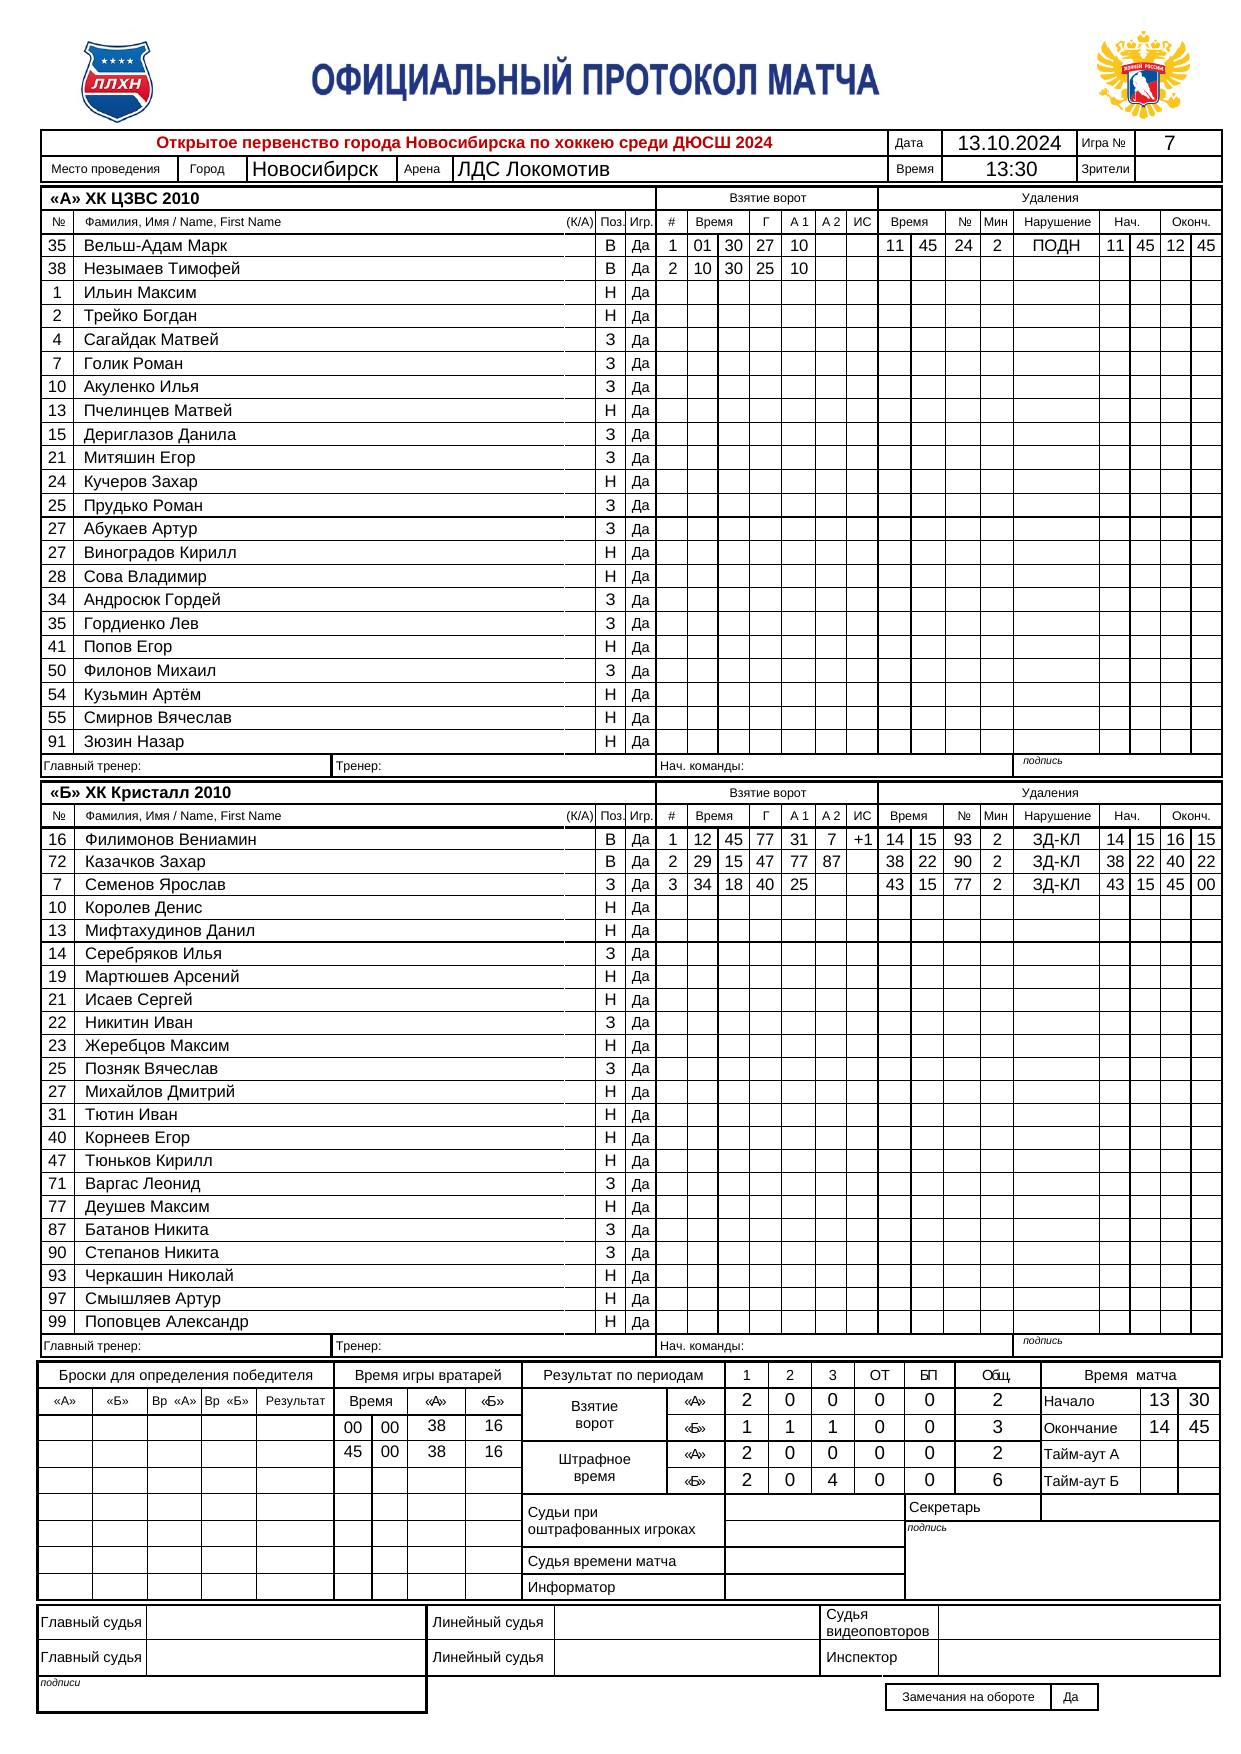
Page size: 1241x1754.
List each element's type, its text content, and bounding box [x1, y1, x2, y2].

table_cell [816, 423, 846, 445]
table_cell [816, 399, 846, 422]
table_cell [657, 612, 687, 634]
table_cell [565, 966, 595, 987]
table_cell [879, 1035, 910, 1057]
table_cell Позняк Вячеслав [75, 1058, 564, 1079]
table_cell Мин [981, 805, 1013, 826]
table_cell подписи [39, 1677, 425, 1711]
table_cell [847, 850, 877, 872]
table_cell [1100, 612, 1129, 634]
table_cell [981, 730, 1013, 753]
table_cell (К/А) [565, 211, 595, 233]
table_cell Н [596, 1288, 625, 1310]
table_cell [750, 1288, 781, 1310]
table_cell Арена [398, 157, 452, 181]
table_cell [750, 659, 781, 682]
table_cell [565, 328, 595, 351]
table_cell [719, 399, 749, 422]
table_cell [946, 588, 980, 611]
table_cell 7 [42, 352, 73, 374]
table_cell [981, 352, 1013, 374]
table_cell Зюзин Назар [74, 730, 564, 753]
table_cell 2 [42, 305, 73, 327]
table_cell [782, 423, 815, 445]
table_cell [1100, 707, 1129, 729]
table_cell 35 [42, 612, 73, 634]
table_cell Да [626, 1173, 655, 1195]
table_cell [981, 328, 1013, 351]
table_header Общ. [956, 1363, 1040, 1387]
table_cell З [596, 328, 625, 351]
table_cell Казачков Захар [75, 850, 564, 872]
table_cell [719, 989, 749, 1011]
table_cell [816, 1196, 846, 1218]
table_header Время матча [1042, 1363, 1219, 1387]
table_cell Поповцев Александр [75, 1311, 564, 1333]
table_cell [565, 1035, 595, 1057]
table_cell [847, 423, 877, 445]
table_header Время игры вратарей [335, 1363, 521, 1387]
table_cell 50 [42, 659, 73, 682]
table_cell [944, 1242, 980, 1264]
table_cell [750, 1219, 781, 1241]
table_cell [657, 1265, 687, 1287]
table_cell [1100, 423, 1129, 445]
table_cell 97 [42, 1288, 74, 1310]
table_cell Михайлов Дмитрий [75, 1081, 564, 1103]
table_cell [816, 730, 846, 753]
table_cell Трейко Богдан [74, 305, 564, 327]
table_cell [981, 1058, 1013, 1079]
table_cell [335, 1468, 371, 1493]
table_cell 45 [1161, 874, 1190, 895]
table_cell [257, 1416, 333, 1440]
table_cell Да [626, 829, 655, 849]
table_cell [782, 446, 815, 469]
table_cell [1100, 328, 1129, 351]
table_cell [565, 989, 595, 1011]
table_cell [847, 1173, 877, 1195]
table_cell [1131, 966, 1160, 987]
table_cell [565, 518, 595, 540]
table_cell Главный тренер: [42, 755, 330, 776]
table_cell [1014, 683, 1099, 706]
table_cell [816, 588, 846, 611]
table_cell 0 [769, 1442, 811, 1467]
table_cell [257, 1441, 333, 1467]
table_cell [879, 1265, 910, 1287]
table_cell Филимонов Вениамин [75, 829, 564, 849]
table_cell [1014, 470, 1099, 493]
table_cell [1161, 636, 1190, 658]
table_cell [981, 1311, 1013, 1333]
table_cell [148, 1521, 201, 1546]
table_cell Серебряков Илья [75, 943, 564, 964]
table_cell 77 [750, 829, 781, 849]
table_cell 3 [657, 874, 687, 895]
table_cell А 2 [816, 211, 846, 233]
table_cell [912, 1173, 943, 1195]
table_cell [1014, 588, 1099, 611]
table_cell Нач. команды: [657, 1335, 1012, 1356]
table_cell З [596, 943, 625, 964]
table_cell [981, 1035, 1013, 1057]
table_cell [912, 588, 945, 611]
table_cell [750, 1265, 781, 1287]
table_cell [1161, 730, 1190, 753]
table_cell Н [596, 541, 625, 564]
table_cell [1100, 1173, 1129, 1195]
table_cell [726, 1495, 904, 1520]
table_cell [1131, 989, 1160, 1011]
table_cell [565, 446, 595, 469]
table_cell [816, 874, 846, 895]
table_cell [981, 305, 1013, 327]
table_cell ИС [847, 211, 877, 233]
table_cell [408, 1494, 465, 1520]
table_cell [657, 518, 687, 540]
table_cell [335, 1521, 371, 1546]
table_cell Место проведения [42, 157, 177, 181]
table_cell [1192, 1196, 1221, 1218]
table_cell [912, 470, 945, 493]
table_cell [879, 305, 910, 327]
table_cell [912, 257, 945, 280]
table_cell [688, 1196, 717, 1218]
table_cell Смирнов Вячеслав [74, 707, 564, 729]
table_cell [946, 707, 980, 729]
table_cell [93, 1441, 147, 1467]
table_cell [847, 636, 877, 658]
table_cell [408, 1574, 465, 1599]
table_cell Да [626, 1219, 655, 1241]
table_cell [1014, 1081, 1099, 1103]
table_cell 43 [1100, 874, 1129, 895]
table_cell Да [626, 1288, 655, 1310]
table_cell 14 [1141, 1415, 1177, 1440]
table_cell [1100, 281, 1129, 303]
table_cell Абукаев Артур [74, 518, 564, 540]
table_cell [688, 541, 717, 564]
table_cell [1131, 1311, 1160, 1333]
table_cell [1161, 896, 1190, 918]
table_cell [750, 541, 781, 564]
table_cell [847, 328, 877, 351]
table_cell [1014, 1058, 1099, 1079]
table_cell [1192, 920, 1221, 941]
table_cell 25 [42, 494, 73, 516]
table_cell Время [879, 805, 943, 826]
table_cell [1192, 588, 1221, 611]
table_cell [750, 612, 781, 634]
table_cell [466, 1521, 521, 1546]
table_cell [1014, 659, 1099, 682]
table_cell [1161, 399, 1190, 422]
table_cell [847, 1265, 877, 1287]
table_cell [408, 1521, 465, 1546]
table_cell 10 [42, 896, 74, 918]
table_cell [750, 305, 781, 327]
table_cell 25 [42, 1058, 74, 1079]
table_cell Андросюк Гордей [74, 588, 564, 611]
table_cell [1161, 1219, 1190, 1241]
table_cell [944, 1012, 980, 1033]
table_cell [1161, 1150, 1190, 1172]
table_header «А» ХК ЦЗВС 2010 [42, 188, 655, 209]
table_cell [719, 659, 749, 682]
table_cell Дериглазов Данила [74, 423, 564, 445]
table_cell [466, 1574, 521, 1599]
table_cell [39, 1574, 92, 1599]
table_cell [726, 1575, 904, 1599]
table_cell ЗД-КЛ [1014, 850, 1099, 872]
table_cell 25 [782, 874, 815, 895]
table_cell [1192, 565, 1221, 587]
table_cell [202, 1521, 256, 1546]
table_cell Н [596, 730, 625, 753]
table_cell [912, 1012, 943, 1033]
table_cell [1131, 541, 1160, 564]
table_cell [847, 707, 877, 729]
table_cell 01 [688, 235, 717, 256]
table_cell [782, 730, 815, 753]
table_cell Г [750, 211, 781, 233]
table_cell [782, 659, 815, 682]
table_cell [750, 1058, 781, 1079]
table_cell [39, 1547, 92, 1573]
table_header Взятие ворот [657, 783, 877, 803]
table_cell 15 [1192, 829, 1221, 849]
table_cell [981, 376, 1013, 398]
table_cell [944, 896, 980, 918]
table_cell 16 [1161, 829, 1190, 849]
table_cell [879, 966, 910, 987]
table_cell [657, 966, 687, 987]
table_cell [335, 1494, 371, 1520]
table_cell [1131, 730, 1160, 753]
table_cell 15 [912, 874, 943, 895]
table_cell [816, 1265, 846, 1287]
table_cell [912, 305, 945, 327]
table_cell [657, 399, 687, 422]
table_cell Главный судья [39, 1606, 146, 1639]
table_cell «А» [39, 1389, 92, 1413]
table_cell [719, 588, 749, 611]
table_cell Да [626, 636, 655, 658]
table_cell Да [626, 850, 655, 872]
table_cell [1131, 1265, 1160, 1287]
table_cell [1100, 966, 1129, 987]
table_cell В [596, 257, 625, 280]
table_header Удаления [879, 188, 1221, 209]
table_cell [565, 1012, 595, 1033]
table_cell [944, 1173, 980, 1195]
table_cell [688, 636, 717, 658]
table_cell [688, 707, 717, 729]
table_cell 34 [42, 588, 73, 611]
table_cell 30 [719, 235, 749, 256]
table_cell [719, 423, 749, 445]
table_cell [879, 1288, 910, 1310]
table_cell [1131, 494, 1160, 516]
table_cell 99 [42, 1311, 74, 1333]
table_cell [912, 1219, 943, 1241]
table_cell [1192, 730, 1221, 753]
table_cell 13 [1141, 1389, 1177, 1413]
table_cell [879, 470, 910, 493]
table_cell [1100, 1242, 1129, 1264]
table_cell З [596, 518, 625, 540]
table_cell [816, 257, 846, 280]
table_cell [565, 1196, 595, 1218]
table_cell [148, 1416, 201, 1440]
table_cell [816, 1035, 846, 1057]
table_cell [879, 1311, 910, 1333]
table_cell 00 [373, 1441, 407, 1467]
table_cell [657, 565, 687, 587]
table_cell 38 [879, 850, 910, 872]
table_cell [879, 989, 910, 1011]
table_cell [726, 1548, 904, 1573]
table_cell [816, 1081, 846, 1103]
table_cell [816, 966, 846, 987]
table_cell Да [626, 1150, 655, 1172]
table_cell [1192, 1311, 1221, 1333]
table_cell [1131, 281, 1160, 303]
table_cell [719, 1081, 749, 1103]
table_cell Да [626, 376, 655, 398]
table_cell [946, 470, 980, 493]
table_cell [202, 1494, 256, 1520]
table_cell [688, 1219, 717, 1241]
table_cell [782, 896, 815, 918]
table_cell [879, 1196, 910, 1218]
table_cell 40 [750, 874, 781, 895]
table_cell [879, 1058, 910, 1079]
table_cell [1161, 1127, 1190, 1149]
table_cell [657, 1173, 687, 1195]
table_cell 2 [981, 829, 1013, 849]
table_cell 0 [905, 1442, 954, 1467]
table_cell [1100, 683, 1129, 706]
table_cell [565, 235, 595, 256]
table_cell [1161, 1012, 1190, 1033]
table_cell [879, 636, 910, 658]
table_cell [750, 446, 781, 469]
table_cell Да [626, 1081, 655, 1103]
table_cell [1014, 1242, 1099, 1264]
table_cell Семенов Ярослав [75, 874, 564, 895]
table_cell [657, 707, 687, 729]
table_cell [1014, 920, 1099, 941]
table_cell [946, 328, 980, 351]
table_cell [946, 305, 980, 327]
table_cell 16 [466, 1416, 521, 1440]
table_cell [93, 1521, 147, 1546]
table_cell Да [626, 1104, 655, 1126]
table_cell 16 [42, 829, 74, 849]
table_cell [1161, 352, 1190, 374]
table_cell [657, 1311, 687, 1333]
table_cell [912, 1127, 943, 1149]
table_cell [719, 494, 749, 516]
table_cell [847, 966, 877, 987]
table_cell [981, 989, 1013, 1011]
table_cell 90 [944, 850, 980, 872]
table_cell [688, 966, 717, 987]
table_cell 27 [750, 235, 781, 256]
table_cell [1100, 257, 1129, 280]
table_cell [1014, 446, 1099, 469]
table_cell [1141, 1468, 1177, 1493]
table_cell [816, 1219, 846, 1241]
table_cell 38 [408, 1441, 465, 1467]
table_cell [726, 1521, 904, 1546]
table_cell Судья времени матча [523, 1548, 724, 1573]
table_cell [1100, 399, 1129, 422]
table_cell Да [626, 446, 655, 469]
table_cell [847, 920, 877, 941]
table_cell Результат [257, 1389, 333, 1413]
table_cell (К/А) [565, 805, 595, 826]
table_cell Тюньков Кирилл [75, 1150, 564, 1172]
table_header БП [905, 1363, 954, 1387]
table_cell [1192, 1219, 1221, 1241]
table_cell [847, 352, 877, 374]
table_cell Да [626, 683, 655, 706]
table_cell Пчелинцев Матвей [74, 399, 564, 422]
table_cell А 2 [816, 805, 846, 826]
table_cell [688, 565, 717, 587]
table_cell [912, 636, 945, 658]
table_cell 2 [956, 1389, 1040, 1413]
table_cell [816, 281, 846, 303]
table_cell [39, 1416, 92, 1440]
table_cell [719, 896, 749, 918]
table_cell [1100, 1081, 1129, 1103]
table_cell [657, 376, 687, 398]
table_cell [782, 707, 815, 729]
table_cell [719, 707, 749, 729]
table_cell [688, 281, 717, 303]
table_cell [1100, 588, 1129, 611]
table_cell [1161, 612, 1190, 634]
table_cell 22 [1131, 850, 1160, 872]
table_cell [1100, 636, 1129, 658]
table_cell [1192, 943, 1221, 964]
table_cell Да [626, 1127, 655, 1149]
table_cell [1014, 399, 1099, 422]
table_cell [946, 281, 980, 303]
table_cell [946, 446, 980, 469]
table_cell [981, 636, 1013, 658]
table_cell [1131, 683, 1160, 706]
table_cell 24 [42, 470, 73, 493]
table_cell [719, 966, 749, 987]
table_cell [912, 1150, 943, 1172]
table_cell [782, 1150, 815, 1172]
table_cell 1 [812, 1415, 854, 1440]
table_cell Главный судья [39, 1640, 146, 1675]
table_cell [565, 707, 595, 729]
table_cell [1161, 518, 1190, 540]
table_cell [1014, 423, 1099, 445]
table_cell [981, 1104, 1013, 1126]
table_cell [202, 1574, 256, 1599]
table_cell [657, 683, 687, 706]
table_cell [1161, 1104, 1190, 1126]
table_cell [816, 518, 846, 540]
table_cell 27 [42, 1081, 74, 1103]
table_cell [1161, 588, 1190, 611]
table_cell [879, 1219, 910, 1241]
table_cell [555, 1640, 819, 1675]
table_cell [782, 1012, 815, 1033]
table_cell [1131, 1081, 1160, 1103]
table_header Броски для определения победителя [39, 1363, 333, 1387]
table_cell [782, 1104, 815, 1126]
table_header 7 [1136, 131, 1221, 155]
table_cell [657, 1196, 687, 1218]
table_cell ЗД-КЛ [1014, 874, 1099, 895]
table_cell [719, 1035, 749, 1057]
table_cell Нач. команды: [657, 755, 1012, 776]
table_cell Нарушение [1014, 211, 1099, 233]
table_cell [1161, 1058, 1190, 1079]
table_cell [1100, 470, 1129, 493]
table_cell +1 [847, 829, 877, 849]
table_cell [93, 1574, 147, 1599]
table_cell Виноградов Кирилл [74, 541, 564, 564]
table_cell [1014, 896, 1099, 918]
table_cell [565, 1058, 595, 1079]
table_cell [944, 943, 980, 964]
table_cell 14 [879, 829, 910, 849]
table_cell [939, 1640, 1219, 1675]
table_cell [782, 636, 815, 658]
table_cell № [42, 805, 74, 826]
table_cell [1161, 1288, 1190, 1310]
table_cell Да [626, 1012, 655, 1033]
table_cell 15 [1131, 874, 1160, 895]
table_cell [944, 1081, 980, 1103]
table_cell [879, 399, 910, 422]
table_cell [879, 1127, 910, 1149]
table_cell [782, 1173, 815, 1195]
table_cell ПОДН [1014, 235, 1099, 256]
table_cell [688, 896, 717, 918]
table_cell 77 [782, 850, 815, 872]
table_cell [750, 518, 781, 540]
table_cell [912, 896, 943, 918]
table_cell [879, 518, 910, 540]
table_cell Да [626, 874, 655, 895]
table_cell 71 [42, 1173, 74, 1195]
table_cell «А» [668, 1389, 724, 1413]
table_cell [782, 328, 815, 351]
table_cell [946, 376, 980, 398]
table_header 1 [726, 1363, 768, 1387]
table_cell [1014, 707, 1099, 729]
table_cell [750, 636, 781, 658]
table_cell 23 [42, 1035, 74, 1057]
table_cell [1161, 989, 1190, 1011]
table_cell Н [596, 1035, 625, 1057]
table_cell 2 [981, 874, 1013, 895]
table_cell 1 [657, 235, 687, 256]
table_cell 54 [42, 683, 73, 706]
table_cell [816, 541, 846, 564]
table_cell 22 [42, 1012, 74, 1033]
table_cell Окончание [1042, 1415, 1140, 1440]
table_cell [847, 376, 877, 398]
table_cell 1 [769, 1415, 811, 1440]
table_cell [816, 352, 846, 374]
table_cell [719, 1127, 749, 1149]
table_cell Да [626, 470, 655, 493]
table_cell [847, 446, 877, 469]
table_cell [816, 376, 846, 398]
table_cell [981, 1242, 1013, 1264]
table_cell [1161, 659, 1190, 682]
table_cell 00 [335, 1416, 371, 1440]
table_cell [719, 305, 749, 327]
table_cell 11 [1100, 235, 1129, 256]
table_cell [1192, 683, 1221, 706]
table_cell Начало [1042, 1389, 1140, 1413]
table_cell Н [596, 636, 625, 658]
table_cell [912, 730, 945, 753]
table_cell [847, 305, 877, 327]
table_cell 14 [42, 943, 74, 964]
table_cell 13:30 [943, 157, 1076, 181]
table_cell [944, 920, 980, 941]
table_cell [847, 470, 877, 493]
table_cell [847, 1081, 877, 1103]
table_cell подпись [1014, 755, 1221, 776]
table_cell [565, 1242, 595, 1264]
table_cell Да [626, 943, 655, 964]
table_cell Н [596, 305, 625, 327]
table_cell [1100, 920, 1129, 941]
table_cell Да [626, 1035, 655, 1057]
table_cell [1131, 1035, 1160, 1057]
table_cell «А» [408, 1389, 465, 1413]
table_cell [879, 257, 910, 280]
table_cell [847, 1150, 877, 1172]
table_cell [847, 874, 877, 895]
table_cell [1161, 423, 1190, 445]
table_cell 2 [657, 850, 687, 872]
table_cell З [596, 423, 625, 445]
table_cell [1131, 1219, 1160, 1241]
table_cell [750, 588, 781, 611]
table_cell ЗД-КЛ [1014, 829, 1099, 849]
table_cell [750, 470, 781, 493]
table_cell [1100, 565, 1129, 587]
table_cell 16 [466, 1441, 521, 1467]
table_cell З [596, 588, 625, 611]
table_cell [847, 494, 877, 516]
table_cell [944, 1035, 980, 1057]
table_cell [946, 352, 980, 374]
table_cell [847, 989, 877, 1011]
table_cell [1161, 494, 1190, 516]
table_cell [688, 470, 717, 493]
table_cell [1161, 376, 1190, 398]
table_cell Время [688, 211, 749, 233]
table_cell [1179, 1468, 1219, 1493]
table_cell Время [335, 1389, 407, 1413]
table_cell [719, 565, 749, 587]
table_cell [93, 1468, 147, 1493]
table_cell [1131, 1196, 1160, 1218]
table_cell [565, 1150, 595, 1172]
table_cell 40 [42, 1127, 74, 1149]
table_cell [1014, 1104, 1099, 1126]
table_cell [565, 1265, 595, 1287]
table_cell Исаев Сергей [75, 989, 564, 1011]
table_cell [879, 352, 910, 374]
table_cell [688, 446, 717, 469]
table_cell А 1 [782, 805, 815, 826]
table_cell В [596, 829, 625, 849]
table_cell [1161, 920, 1190, 941]
table_cell [147, 1640, 425, 1675]
table_cell З [596, 1058, 625, 1079]
table_cell 38 [1100, 850, 1129, 872]
table_cell 2 [657, 257, 687, 280]
table_cell Н [596, 1150, 625, 1172]
table_cell [1100, 943, 1129, 964]
table_cell 45 [1192, 235, 1221, 256]
table_cell [981, 1196, 1013, 1218]
table_cell 45 [1131, 235, 1160, 256]
table_cell 47 [750, 850, 781, 872]
table_cell [1100, 1104, 1129, 1126]
table_cell Королев Денис [75, 896, 564, 918]
table_cell [782, 352, 815, 374]
table_cell Кучеров Захар [74, 470, 564, 493]
table_cell [565, 1288, 595, 1310]
table_cell 28 [42, 565, 73, 587]
table_cell [847, 281, 877, 303]
table_cell З [596, 612, 625, 634]
table_cell [688, 1265, 717, 1287]
table_cell [879, 612, 910, 634]
table_cell 22 [912, 850, 943, 872]
table_cell Степанов Никита [75, 1242, 564, 1264]
table_cell [1192, 1012, 1221, 1033]
table_cell [1014, 966, 1099, 987]
table_cell [1192, 1173, 1221, 1195]
table_cell [565, 636, 595, 658]
table_cell [1131, 612, 1160, 634]
table_cell [657, 943, 687, 964]
table_cell [981, 1127, 1013, 1149]
table_cell [719, 612, 749, 634]
table_cell Да [626, 281, 655, 303]
table_cell [1014, 943, 1099, 964]
table_cell [1014, 1173, 1099, 1195]
table_cell [657, 494, 687, 516]
table_cell З [596, 494, 625, 516]
table_cell [912, 376, 945, 398]
table_cell [565, 730, 595, 753]
table_cell [946, 399, 980, 422]
table_cell [981, 1173, 1013, 1195]
table_cell Главный тренер: [42, 1335, 330, 1356]
table_cell [1161, 1173, 1190, 1195]
table_cell Никитин Иван [75, 1012, 564, 1033]
table_cell № [42, 211, 73, 233]
table_cell Да [626, 305, 655, 327]
table_cell [1192, 352, 1221, 374]
table_cell [816, 470, 846, 493]
table_cell [202, 1416, 256, 1440]
table_cell 0 [905, 1389, 954, 1413]
table_cell [912, 1104, 943, 1126]
table_cell [912, 494, 945, 516]
table_cell [565, 1311, 595, 1333]
table_cell Смышляев Артур [75, 1288, 564, 1310]
table_cell [466, 1494, 521, 1520]
table_cell [912, 943, 943, 964]
table_cell [657, 1104, 687, 1126]
table_cell Н [596, 707, 625, 729]
table_cell [657, 659, 687, 682]
table_cell 14 [1100, 829, 1129, 849]
table_cell [981, 1219, 1013, 1241]
table_cell 15 [719, 850, 749, 872]
table_cell [1161, 966, 1190, 987]
table_cell [847, 565, 877, 587]
table_cell Тренер: [333, 1335, 655, 1356]
table_cell 0 [769, 1468, 811, 1493]
table_cell Голик Роман [74, 352, 564, 374]
table_cell [981, 966, 1013, 987]
table_cell Батанов Никита [75, 1219, 564, 1241]
table_cell 0 [905, 1468, 954, 1493]
table_cell [1161, 305, 1190, 327]
table_cell [750, 1081, 781, 1103]
table_cell [816, 683, 846, 706]
table_cell Митяшин Егор [74, 446, 564, 469]
table_cell [782, 518, 815, 540]
table_cell Попов Егор [74, 636, 564, 658]
table_cell [879, 1242, 910, 1264]
table_cell [847, 943, 877, 964]
table_cell [847, 1035, 877, 1057]
table_cell [565, 565, 595, 587]
table_cell Г [750, 805, 781, 826]
table_cell [657, 588, 687, 611]
table_cell [719, 1012, 749, 1033]
table_cell [1131, 565, 1160, 587]
table_cell [816, 328, 846, 351]
table_cell Фамилия, Имя / Name, First Name [74, 211, 565, 233]
table_cell [944, 1127, 980, 1149]
table_cell 2 [726, 1442, 768, 1467]
table_cell [847, 399, 877, 422]
table_cell 87 [42, 1219, 74, 1241]
table_cell 30 [719, 257, 749, 280]
table_cell [565, 683, 595, 706]
table_cell [981, 659, 1013, 682]
table_cell [981, 1265, 1013, 1287]
table_cell Да [626, 1265, 655, 1287]
table_cell Новосибирск [248, 157, 396, 181]
table_cell [782, 494, 815, 516]
table_cell [879, 920, 910, 941]
table_cell [750, 1104, 781, 1126]
table_cell [847, 1127, 877, 1149]
table_cell [1131, 518, 1160, 540]
table_cell [782, 281, 815, 303]
table_cell [1014, 1265, 1099, 1287]
table_cell [912, 1196, 943, 1218]
table_cell Поз. [596, 805, 625, 826]
table_cell [688, 423, 717, 445]
table_cell [1014, 494, 1099, 516]
table_cell В [596, 235, 625, 256]
table_cell [1131, 707, 1160, 729]
table_cell [39, 1494, 92, 1520]
table_cell [565, 896, 595, 918]
table_cell [688, 588, 717, 611]
table_cell 35 [42, 235, 73, 256]
table_cell [688, 683, 717, 706]
table_cell [1100, 1127, 1129, 1149]
table_cell [750, 943, 781, 964]
table_cell Вр «А» [148, 1389, 201, 1413]
table_cell Да [626, 1242, 655, 1264]
table_cell [1161, 446, 1190, 469]
table_cell [408, 1468, 465, 1493]
table_cell [816, 305, 846, 327]
table_cell [688, 1058, 717, 1079]
table_cell [719, 920, 749, 941]
table_cell [1014, 1219, 1099, 1241]
table_cell [257, 1574, 333, 1599]
table_cell [688, 328, 717, 351]
table_cell Н [596, 1196, 625, 1218]
table_cell [912, 281, 945, 303]
table_cell [1014, 281, 1099, 303]
table_cell [688, 1288, 717, 1310]
table_header Открытое первенство города Новосибирска по хоккею среди ДЮСШ 2024 [42, 131, 887, 155]
table_cell [1192, 399, 1221, 422]
table_cell [1014, 730, 1099, 753]
table_cell [750, 494, 781, 516]
table_cell [816, 989, 846, 1011]
table_cell [565, 1104, 595, 1126]
table_cell [944, 1265, 980, 1287]
table_cell [750, 1035, 781, 1057]
table_header 3 [812, 1363, 854, 1387]
table_cell [879, 1104, 910, 1126]
table_cell [657, 896, 687, 918]
table_cell [1100, 1058, 1129, 1079]
table_cell [657, 1288, 687, 1310]
table_cell [335, 1547, 371, 1573]
table_header Результат по периодам [523, 1363, 724, 1387]
table_cell [657, 328, 687, 351]
table_cell [1192, 1058, 1221, 1079]
table_cell Н [596, 1311, 625, 1333]
table_cell [147, 1606, 425, 1639]
table_cell Время [889, 157, 941, 181]
table_cell 15 [42, 423, 73, 445]
table_cell 0 [812, 1389, 854, 1413]
table_cell [847, 1219, 877, 1241]
table_cell 15 [1131, 829, 1160, 849]
table_cell [373, 1574, 407, 1599]
table_cell [879, 328, 910, 351]
table_cell [565, 829, 595, 849]
table_cell [719, 636, 749, 658]
table_cell [782, 943, 815, 964]
table_cell [719, 683, 749, 706]
table_cell Да [626, 920, 655, 941]
table_cell 45 [719, 829, 749, 849]
table_cell Н [596, 565, 625, 587]
table_cell [657, 1242, 687, 1264]
table_cell Варгас Леонид [75, 1173, 564, 1195]
table_cell [719, 1219, 749, 1241]
table_cell З [596, 1012, 625, 1033]
table_cell 29 [688, 850, 717, 872]
table_cell [1014, 1196, 1099, 1218]
table_cell [816, 896, 846, 918]
table_cell [565, 541, 595, 564]
table_cell [816, 565, 846, 587]
table_cell [944, 966, 980, 987]
table_cell Н [596, 399, 625, 422]
table_cell Черкашин Николай [75, 1265, 564, 1287]
table_header 2 [769, 1363, 811, 1387]
table_cell Корнеев Егор [75, 1127, 564, 1149]
table_cell ИС [847, 805, 877, 826]
table_cell [555, 1606, 819, 1639]
table_cell [1100, 1150, 1129, 1172]
table_header Удаления [879, 783, 1221, 803]
table_cell [750, 683, 781, 706]
table_cell [750, 896, 781, 918]
table_cell [946, 494, 980, 516]
table_cell 25 [750, 257, 781, 280]
table_cell [688, 518, 717, 540]
table_cell [688, 1173, 717, 1195]
table_cell [782, 376, 815, 398]
table_cell [847, 1242, 877, 1264]
table_cell [912, 399, 945, 422]
table_cell Да [626, 399, 655, 422]
table_cell [912, 1265, 943, 1287]
table_cell 40 [1161, 850, 1190, 872]
table_cell [688, 943, 717, 964]
table_cell [688, 376, 717, 398]
table_cell В [596, 850, 625, 872]
table_cell З [596, 446, 625, 469]
table_cell [657, 352, 687, 374]
table_cell [1192, 494, 1221, 516]
table_cell [688, 1104, 717, 1126]
table_cell [944, 1196, 980, 1218]
table_cell [1192, 1035, 1221, 1057]
table_cell 10 [782, 257, 815, 280]
table_cell 0 [855, 1442, 904, 1467]
table_cell 0 [905, 1415, 954, 1440]
table_cell # [657, 211, 687, 233]
table_cell [847, 588, 877, 611]
table_cell Деушев Максим [75, 1196, 564, 1218]
table_cell [1100, 1196, 1129, 1218]
table_cell [719, 470, 749, 493]
table_cell Да [626, 588, 655, 611]
table_cell [816, 1127, 846, 1149]
table_cell [1131, 257, 1160, 280]
table_cell [946, 659, 980, 682]
table_cell [912, 966, 943, 987]
table_cell [879, 943, 910, 964]
table_cell [1161, 943, 1190, 964]
table_cell [657, 470, 687, 493]
table_cell [1192, 1150, 1221, 1172]
table_cell [1192, 541, 1221, 564]
table_cell [1192, 446, 1221, 469]
table_cell «Б » [466, 1389, 521, 1413]
table_cell А 1 [782, 211, 815, 233]
table_cell [565, 1173, 595, 1195]
table_cell [466, 1468, 521, 1493]
table_cell [847, 235, 877, 256]
table_cell 13 [42, 920, 74, 941]
table_cell [1014, 1288, 1099, 1310]
table_cell [202, 1441, 256, 1467]
table_cell [719, 281, 749, 303]
table_cell [946, 612, 980, 634]
table_cell [879, 376, 910, 398]
table_cell Да [626, 1196, 655, 1218]
table_cell 90 [42, 1242, 74, 1264]
table_cell [719, 1196, 749, 1218]
table_cell [981, 399, 1013, 422]
table_cell [1131, 1242, 1160, 1264]
table_cell [879, 1173, 910, 1195]
table_cell [1136, 157, 1221, 181]
table_cell Да [626, 730, 655, 753]
table_cell [565, 874, 595, 895]
table_cell [782, 1311, 815, 1333]
table_cell [1014, 989, 1099, 1011]
table_cell [816, 612, 846, 634]
table_cell З [596, 376, 625, 398]
table_cell [912, 1311, 943, 1333]
table_cell З [596, 352, 625, 374]
table_cell [148, 1547, 201, 1573]
table_cell [1192, 423, 1221, 445]
table_cell 45 [912, 235, 945, 256]
table_cell 91 [42, 730, 73, 753]
table_cell 55 [42, 707, 73, 729]
table_cell [1141, 1441, 1177, 1467]
table_cell [719, 1104, 749, 1126]
table_cell 21 [42, 446, 73, 469]
table_cell [912, 920, 943, 941]
table_cell [782, 1058, 815, 1079]
table_cell 18 [719, 874, 749, 895]
table_cell 21 [42, 989, 74, 1011]
table_cell Вр «Б» [202, 1389, 256, 1413]
table_cell [565, 352, 595, 374]
table_cell [1100, 1035, 1129, 1057]
table_cell 0 [855, 1389, 904, 1413]
table_cell Да [626, 966, 655, 987]
table_cell [1100, 518, 1129, 540]
table_cell [847, 683, 877, 706]
table_cell 77 [42, 1196, 74, 1218]
table_cell [981, 541, 1013, 564]
table_cell 45 [1179, 1415, 1219, 1440]
table_cell [719, 1265, 749, 1287]
table_cell [688, 1012, 717, 1033]
table_cell [1131, 352, 1160, 374]
table_cell [719, 446, 749, 469]
table_cell [1161, 1265, 1190, 1287]
table_cell Да [626, 565, 655, 587]
table_cell [816, 920, 846, 941]
table_cell [816, 1173, 846, 1195]
table_cell [879, 281, 910, 303]
table_cell [944, 1219, 980, 1241]
table_cell [816, 707, 846, 729]
table_cell [750, 989, 781, 1011]
table_cell 77 [944, 874, 980, 895]
table_cell [782, 1288, 815, 1310]
table_cell [148, 1468, 201, 1493]
table_cell [688, 612, 717, 634]
table_cell [257, 1521, 333, 1546]
table_cell [1192, 281, 1221, 303]
table_cell [657, 1150, 687, 1172]
table_cell 45 [335, 1441, 371, 1467]
table_cell [1131, 1150, 1160, 1172]
table_cell [782, 399, 815, 422]
table_cell Сова Владимир [74, 565, 564, 587]
table_cell [1161, 281, 1190, 303]
table_cell «Б» [668, 1468, 724, 1493]
table_cell [1131, 305, 1160, 327]
table_cell Н [596, 470, 625, 493]
table_cell Город [179, 157, 246, 181]
table_cell [847, 541, 877, 564]
table_cell [816, 1150, 846, 1172]
table_cell [981, 281, 1013, 303]
table_cell [981, 1288, 1013, 1310]
table_cell [657, 636, 687, 658]
table_cell [202, 1547, 256, 1573]
table_cell Тайм-аут А [1042, 1441, 1140, 1467]
table_cell [688, 1035, 717, 1057]
table_cell [148, 1441, 201, 1467]
table_cell [1014, 328, 1099, 351]
table_cell [1100, 305, 1129, 327]
table_header Взятие ворот [657, 188, 877, 209]
table_cell [1131, 1173, 1160, 1195]
table_cell [1192, 1081, 1221, 1103]
table_cell [466, 1547, 521, 1573]
table_cell [944, 1058, 980, 1079]
table_cell 30 [1179, 1389, 1219, 1413]
table_cell [1131, 446, 1160, 469]
table_cell [981, 446, 1013, 469]
table_cell [750, 707, 781, 729]
table_cell [1161, 1081, 1190, 1103]
table_cell [912, 446, 945, 469]
table_cell [750, 1196, 781, 1218]
table_cell [946, 636, 980, 658]
table_cell [981, 943, 1013, 964]
table_cell [946, 518, 980, 540]
table_cell [657, 1012, 687, 1033]
table_cell Н [596, 1265, 625, 1287]
table_cell [782, 1196, 815, 1218]
table_cell [719, 352, 749, 374]
table_cell [719, 1058, 749, 1079]
table_cell [565, 588, 595, 611]
table_cell [1100, 659, 1129, 682]
table_header 13.10.2024 [943, 131, 1076, 155]
table_cell [1192, 896, 1221, 918]
table_cell [750, 1150, 781, 1172]
table_cell [750, 423, 781, 445]
table_header Замечания на обороте [887, 1685, 1050, 1709]
table_cell Судья видеоповторов [821, 1606, 938, 1639]
table_cell [1161, 565, 1190, 587]
table_cell [565, 943, 595, 964]
table_cell [657, 305, 687, 327]
table_cell [816, 1012, 846, 1033]
table_cell [816, 943, 846, 964]
table_cell [816, 446, 846, 469]
table_cell [750, 966, 781, 987]
table_cell 12 [688, 829, 717, 849]
table_cell Да [626, 659, 655, 682]
table_cell [981, 1012, 1013, 1033]
table_cell [981, 896, 1013, 918]
table_cell [257, 1494, 333, 1520]
table_cell Н [596, 281, 625, 303]
table_cell 0 [769, 1389, 811, 1413]
table_cell [847, 257, 877, 280]
table_cell [816, 1288, 846, 1310]
table_cell Кузьмин Артём [74, 683, 564, 706]
table_cell [1131, 1058, 1160, 1079]
table_cell 7 [42, 874, 74, 895]
table_cell [408, 1547, 465, 1573]
table_cell [782, 683, 815, 706]
table_cell [750, 920, 781, 941]
table_cell Фамилия, Имя / Name, First Name [75, 805, 565, 826]
table_cell [879, 1012, 910, 1033]
table_cell [981, 565, 1013, 587]
table_cell [657, 920, 687, 941]
table_cell [782, 565, 815, 587]
table_cell [816, 636, 846, 658]
table_cell [148, 1494, 201, 1520]
table_cell [847, 1104, 877, 1126]
table_header «Б» ХК Кристалл 2010 [42, 783, 655, 803]
table_cell [1099, 1682, 1220, 1711]
table_cell Акуленко Илья [74, 376, 564, 398]
table_cell [657, 281, 687, 303]
table_cell [944, 1104, 980, 1126]
table_cell [1014, 565, 1099, 587]
table_cell [750, 565, 781, 587]
table_cell Линейный судья [428, 1606, 554, 1639]
table_cell Зрители [1078, 157, 1134, 181]
table_cell [657, 730, 687, 753]
table_cell [946, 683, 980, 706]
table_cell [981, 1081, 1013, 1103]
table_cell 19 [42, 966, 74, 987]
table_cell Время [688, 805, 749, 826]
table_cell [883, 1677, 1220, 1681]
table_cell Взятие ворот [523, 1389, 666, 1440]
table_cell 43 [879, 874, 910, 895]
table_cell [912, 659, 945, 682]
table_cell [1100, 1265, 1129, 1287]
table_cell 10 [42, 376, 73, 398]
table_cell Н [596, 966, 625, 987]
table_cell [981, 588, 1013, 611]
table_cell З [596, 1173, 625, 1195]
table_cell [1131, 399, 1160, 422]
table_cell [816, 659, 846, 682]
table_cell Нач. [1100, 211, 1160, 233]
table_cell [688, 352, 717, 374]
table_cell [657, 1058, 687, 1079]
table_cell 93 [944, 829, 980, 849]
table_cell Нач. [1100, 805, 1160, 826]
table_cell [373, 1521, 407, 1546]
table_cell [879, 423, 910, 445]
table_cell [782, 1035, 815, 1057]
table_cell Тренер: [333, 755, 655, 776]
table_cell Да [626, 989, 655, 1011]
table_cell 10 [688, 257, 717, 280]
table_cell [565, 305, 595, 327]
table_cell Время [879, 211, 945, 233]
table_cell [565, 850, 595, 872]
table_cell [1192, 257, 1221, 280]
table_header ОТ [855, 1363, 904, 1387]
table_cell Н [596, 989, 625, 1011]
table_cell [912, 707, 945, 729]
table_cell Гордиенко Лев [74, 612, 564, 634]
table_cell [1100, 1219, 1129, 1241]
table_cell [1192, 659, 1221, 682]
table_cell [816, 1104, 846, 1126]
table_cell [879, 1150, 910, 1172]
table_cell Н [596, 1127, 625, 1149]
table_cell Да [626, 328, 655, 351]
table_cell Оконч. [1161, 211, 1221, 233]
table_cell [879, 659, 910, 682]
table_cell [657, 541, 687, 564]
table_cell 72 [42, 850, 74, 872]
table_cell 31 [42, 1104, 74, 1126]
table_cell [981, 1150, 1013, 1172]
table_cell 1 [726, 1415, 768, 1440]
table_cell [719, 943, 749, 964]
table_cell 22 [1192, 850, 1221, 872]
table_cell 2 [726, 1389, 768, 1413]
table_cell 31 [782, 829, 815, 849]
table_cell 0 [855, 1415, 904, 1440]
table_cell 11 [879, 235, 910, 256]
table_cell «Б» [93, 1389, 147, 1413]
table_cell Н [596, 896, 625, 918]
table_cell [750, 328, 781, 351]
table_cell [750, 1173, 781, 1195]
table_cell З [596, 874, 625, 895]
table_cell [879, 588, 910, 611]
table_cell [1192, 1288, 1221, 1310]
table_cell [688, 989, 717, 1011]
table_cell 4 [812, 1468, 854, 1493]
table_cell [879, 1081, 910, 1103]
table_cell [657, 1219, 687, 1241]
table_cell [912, 352, 945, 374]
table_cell 2 [726, 1468, 768, 1493]
table_cell Секретарь [906, 1495, 1040, 1520]
table_cell [565, 920, 595, 941]
table_cell [1131, 1127, 1160, 1149]
table_cell [750, 1012, 781, 1033]
table_cell [981, 470, 1013, 493]
table_cell [373, 1468, 407, 1493]
table_cell 1 [657, 829, 687, 849]
table_cell [565, 257, 595, 280]
table_cell [1192, 305, 1221, 327]
table_cell [657, 423, 687, 445]
table_cell 3 [956, 1415, 1040, 1440]
table_cell [719, 328, 749, 351]
table_cell [565, 1127, 595, 1149]
table_cell Судьи при оштрафованных игроках [523, 1495, 724, 1546]
table_cell [782, 305, 815, 327]
table_cell [1161, 1311, 1190, 1333]
table_cell 00 [373, 1416, 407, 1440]
table_cell [847, 1012, 877, 1033]
table_cell [981, 494, 1013, 516]
table_cell 12 [1161, 235, 1190, 256]
table_cell [782, 1219, 815, 1241]
table_cell Да [626, 1058, 655, 1079]
table_cell Мифтахудинов Данил [75, 920, 564, 941]
table_cell [257, 1468, 333, 1493]
table_cell Н [596, 1104, 625, 1126]
table_cell [912, 328, 945, 351]
table_cell Игр. [626, 211, 655, 233]
table_cell [1131, 1012, 1160, 1033]
table_cell 13 [42, 399, 73, 422]
table_cell [1100, 1311, 1129, 1333]
table_cell [719, 541, 749, 564]
table_cell [879, 446, 910, 469]
table_cell Филонов Михаил [74, 659, 564, 682]
table_cell подпись [906, 1522, 1219, 1599]
table_cell [1192, 1265, 1221, 1287]
table_cell [1192, 636, 1221, 658]
table_cell «Б» [668, 1415, 724, 1440]
table_cell [981, 612, 1013, 634]
table_cell [335, 1574, 371, 1599]
table_cell [565, 612, 595, 634]
table_cell [847, 659, 877, 682]
table_cell [1131, 423, 1160, 445]
table_cell [688, 1127, 717, 1149]
table_cell Информатор [523, 1575, 724, 1599]
table_cell [688, 494, 717, 516]
table_cell Штрафное время [523, 1442, 666, 1493]
table_cell [782, 588, 815, 611]
table_cell [816, 494, 846, 516]
table_cell [39, 1441, 92, 1467]
table_cell [1014, 305, 1099, 327]
table_cell [1100, 1288, 1129, 1310]
table_cell [1100, 494, 1129, 516]
table_cell [912, 1081, 943, 1103]
table_cell [719, 518, 749, 540]
table_cell [1131, 920, 1160, 941]
table_cell Жеребцов Максим [75, 1035, 564, 1057]
table_cell [565, 494, 595, 516]
table_cell [847, 1196, 877, 1218]
table_cell [719, 1288, 749, 1310]
table_cell Да [626, 352, 655, 374]
table_cell [1100, 541, 1129, 564]
table_cell [782, 1265, 815, 1287]
table_cell № [946, 211, 980, 233]
table_cell [1161, 541, 1190, 564]
table_cell [428, 1677, 882, 1711]
table_cell [847, 518, 877, 540]
table_cell [750, 1127, 781, 1149]
table_cell [782, 541, 815, 564]
table_cell [750, 399, 781, 422]
table_cell [719, 376, 749, 398]
table_cell [719, 1311, 749, 1333]
table_cell [847, 730, 877, 753]
table_cell [1014, 636, 1099, 658]
table_cell [688, 305, 717, 327]
table_cell [1179, 1441, 1219, 1467]
table_cell [750, 1242, 781, 1264]
table_cell 10 [782, 235, 815, 256]
table_cell [912, 423, 945, 445]
table_cell Да [626, 235, 655, 256]
table_cell [1192, 1127, 1221, 1149]
table_cell [1014, 1035, 1099, 1057]
table_cell [1192, 1242, 1221, 1264]
table_cell [565, 423, 595, 445]
table_cell [1192, 989, 1221, 1011]
table_cell [565, 399, 595, 422]
table_cell [202, 1468, 256, 1493]
table_cell [946, 730, 980, 753]
table_cell [1131, 328, 1160, 351]
table_cell [719, 1242, 749, 1264]
table_cell [1131, 659, 1160, 682]
table_cell [1192, 376, 1221, 398]
table_cell [1014, 257, 1099, 280]
table_cell [1100, 1012, 1129, 1033]
table_cell [1014, 612, 1099, 634]
table_cell [1192, 1104, 1221, 1126]
table_cell Ильин Максим [74, 281, 564, 303]
table_cell [1161, 1196, 1190, 1218]
table_cell Сагайдак Матвей [74, 328, 564, 351]
table_cell [912, 612, 945, 634]
table_cell [657, 1035, 687, 1057]
table_cell 93 [42, 1265, 74, 1287]
table_cell [688, 1150, 717, 1172]
table_cell [1131, 943, 1160, 964]
table_cell [782, 1242, 815, 1264]
table_cell [93, 1416, 147, 1440]
table_cell [750, 376, 781, 398]
table_cell [879, 494, 910, 516]
table_header Дата [889, 131, 941, 155]
table_cell 0 [855, 1468, 904, 1493]
table_cell [944, 1150, 980, 1172]
table_cell 7 [816, 829, 846, 849]
table_cell [565, 281, 595, 303]
table_cell 38 [408, 1416, 465, 1440]
table_cell [688, 920, 717, 941]
table_header Да [1052, 1685, 1097, 1709]
table_cell [1192, 328, 1221, 351]
table_cell [688, 1311, 717, 1333]
table_cell [981, 920, 1013, 941]
table_cell [816, 1242, 846, 1264]
table_cell [148, 1574, 201, 1599]
table_cell [750, 1311, 781, 1333]
table_cell 2 [981, 850, 1013, 872]
table_cell Прудько Роман [74, 494, 564, 516]
table_cell [816, 1311, 846, 1333]
table_cell [912, 1035, 943, 1057]
table_cell [847, 896, 877, 918]
table_cell [879, 683, 910, 706]
table_cell [1100, 896, 1129, 918]
table_cell [657, 446, 687, 469]
table_cell [939, 1606, 1219, 1639]
table_cell [981, 707, 1013, 729]
table_cell [946, 257, 980, 280]
table_cell Игр. [626, 805, 655, 826]
table_header Игра № [1078, 131, 1134, 155]
table_cell Да [626, 518, 655, 540]
table_cell [688, 1242, 717, 1264]
table_cell Да [626, 541, 655, 564]
table_cell 4 [42, 328, 73, 351]
table_cell Инспектор [821, 1640, 938, 1675]
table_cell Да [626, 896, 655, 918]
table_cell Мин [981, 211, 1013, 233]
table_cell [1014, 352, 1099, 374]
table_cell [1161, 1242, 1190, 1264]
table_cell 87 [816, 850, 846, 872]
table_cell [912, 989, 943, 1011]
table_cell Тайм-аут Б [1042, 1468, 1140, 1493]
table_cell [946, 541, 980, 564]
table_cell [1161, 328, 1190, 351]
table_cell [39, 1521, 92, 1546]
table_cell [93, 1547, 147, 1573]
table_cell [1042, 1495, 1219, 1520]
table_cell [1161, 257, 1190, 280]
table_cell Да [626, 494, 655, 516]
table_cell Да [626, 1311, 655, 1333]
table_cell ЛДС Локомотив [454, 157, 887, 181]
table_cell З [596, 659, 625, 682]
table_cell [1014, 1127, 1099, 1149]
table_cell 38 [42, 257, 73, 280]
table_cell [847, 1058, 877, 1079]
table_cell З [596, 1219, 625, 1241]
table_cell [750, 281, 781, 303]
table_cell [257, 1547, 333, 1573]
table_cell [912, 1242, 943, 1264]
table_cell [782, 470, 815, 493]
table_cell [1100, 376, 1129, 398]
table_cell [782, 1081, 815, 1103]
table_cell [944, 989, 980, 1011]
table_cell [1192, 966, 1221, 987]
table_cell [39, 1468, 92, 1493]
table_cell [879, 565, 910, 587]
table_cell 27 [42, 518, 73, 540]
table_cell [912, 565, 945, 587]
table_cell [1100, 446, 1129, 469]
table_cell [1192, 612, 1221, 634]
table_cell Оконч. [1161, 805, 1221, 826]
table_cell № [944, 805, 980, 826]
table_cell Вельш-Адам Марк [74, 235, 564, 256]
picture [5, 28, 1197, 129]
table_cell [657, 1081, 687, 1103]
table_cell Линейный судья [428, 1640, 554, 1675]
table_cell Н [596, 920, 625, 941]
table_cell [1192, 470, 1221, 493]
table_cell Да [626, 423, 655, 445]
table_cell Нарушение [1014, 805, 1099, 826]
table_cell [944, 1311, 980, 1333]
table_cell 6 [956, 1468, 1040, 1493]
table_cell [1131, 636, 1160, 658]
table_cell [1131, 376, 1160, 398]
table_cell [373, 1494, 407, 1520]
table_cell Н [596, 683, 625, 706]
table_cell [1161, 683, 1190, 706]
table_cell Да [626, 707, 655, 729]
table_cell [1100, 730, 1129, 753]
table_cell [912, 541, 945, 564]
table_cell [1014, 1012, 1099, 1033]
table_cell [1161, 470, 1190, 493]
table_cell Тютин Иван [75, 1104, 564, 1126]
table_cell Да [626, 257, 655, 280]
table_cell [1192, 518, 1221, 540]
table_cell [847, 1288, 877, 1310]
table_cell [657, 1127, 687, 1149]
table_cell [1014, 1150, 1099, 1172]
table_cell [1014, 1311, 1099, 1333]
table_cell 24 [946, 235, 980, 256]
table_cell [93, 1494, 147, 1520]
table_cell [1131, 470, 1160, 493]
table_cell # [657, 805, 687, 826]
table_cell [946, 565, 980, 587]
table_cell [816, 1058, 846, 1079]
table_cell [565, 659, 595, 682]
table_cell [782, 966, 815, 987]
table_cell [657, 989, 687, 1011]
table_cell 34 [688, 874, 717, 895]
table_cell З [596, 1242, 625, 1264]
table_cell [1100, 989, 1129, 1011]
table_cell [688, 659, 717, 682]
table_cell [1100, 352, 1129, 374]
table_cell 41 [42, 636, 73, 658]
table_cell [847, 612, 877, 634]
table_cell [565, 376, 595, 398]
table_cell [847, 1311, 877, 1333]
table_cell [688, 399, 717, 422]
table_cell [944, 1288, 980, 1310]
table_cell 2 [956, 1442, 1040, 1467]
table_cell 0 [812, 1442, 854, 1467]
table_cell 1 [42, 281, 73, 303]
table_cell Незымаев Тимофей [74, 257, 564, 280]
table_cell [981, 683, 1013, 706]
table_cell [782, 612, 815, 634]
table_cell [688, 1081, 717, 1103]
table_cell [782, 920, 815, 941]
table_cell [879, 896, 910, 918]
table_cell [750, 730, 781, 753]
table_cell 47 [42, 1150, 74, 1172]
table_cell [1131, 1104, 1160, 1126]
table_cell «А» [668, 1442, 724, 1467]
table_cell [816, 235, 846, 256]
table_cell [912, 1288, 943, 1310]
table_cell [688, 730, 717, 753]
table_cell 27 [42, 541, 73, 564]
table_cell [373, 1547, 407, 1573]
table_cell [750, 352, 781, 374]
table_cell Мартюшев Арсений [75, 966, 564, 987]
table_cell [1014, 376, 1099, 398]
table_cell [912, 683, 945, 706]
table_cell [879, 730, 910, 753]
table_cell Н [596, 1081, 625, 1103]
table_cell [912, 518, 945, 540]
table_cell [565, 1219, 595, 1241]
table_cell [946, 423, 980, 445]
table_cell подпись [1014, 1335, 1221, 1356]
table_cell [719, 1173, 749, 1195]
table_cell 2 [981, 235, 1013, 256]
table_cell [1131, 1288, 1160, 1310]
table_cell [1014, 518, 1099, 540]
table_cell [565, 1081, 595, 1103]
table_cell [981, 257, 1013, 280]
table_cell [565, 470, 595, 493]
table_cell [879, 541, 910, 564]
table_cell Поз. [596, 211, 625, 233]
table_cell [981, 518, 1013, 540]
table_cell [719, 1150, 749, 1172]
table_cell [1131, 896, 1160, 918]
table_cell [1131, 588, 1160, 611]
table_cell [879, 707, 910, 729]
table_cell [912, 1058, 943, 1079]
table_cell [1161, 1035, 1190, 1057]
table_cell [1014, 541, 1099, 564]
table_cell Да [626, 612, 655, 634]
table_cell 15 [912, 829, 943, 849]
table_cell [1192, 707, 1221, 729]
table_cell 00 [1192, 874, 1221, 895]
table_cell [782, 989, 815, 1011]
table_cell [1161, 707, 1190, 729]
table_cell [719, 730, 749, 753]
table_cell [782, 1127, 815, 1149]
table_cell [981, 423, 1013, 445]
